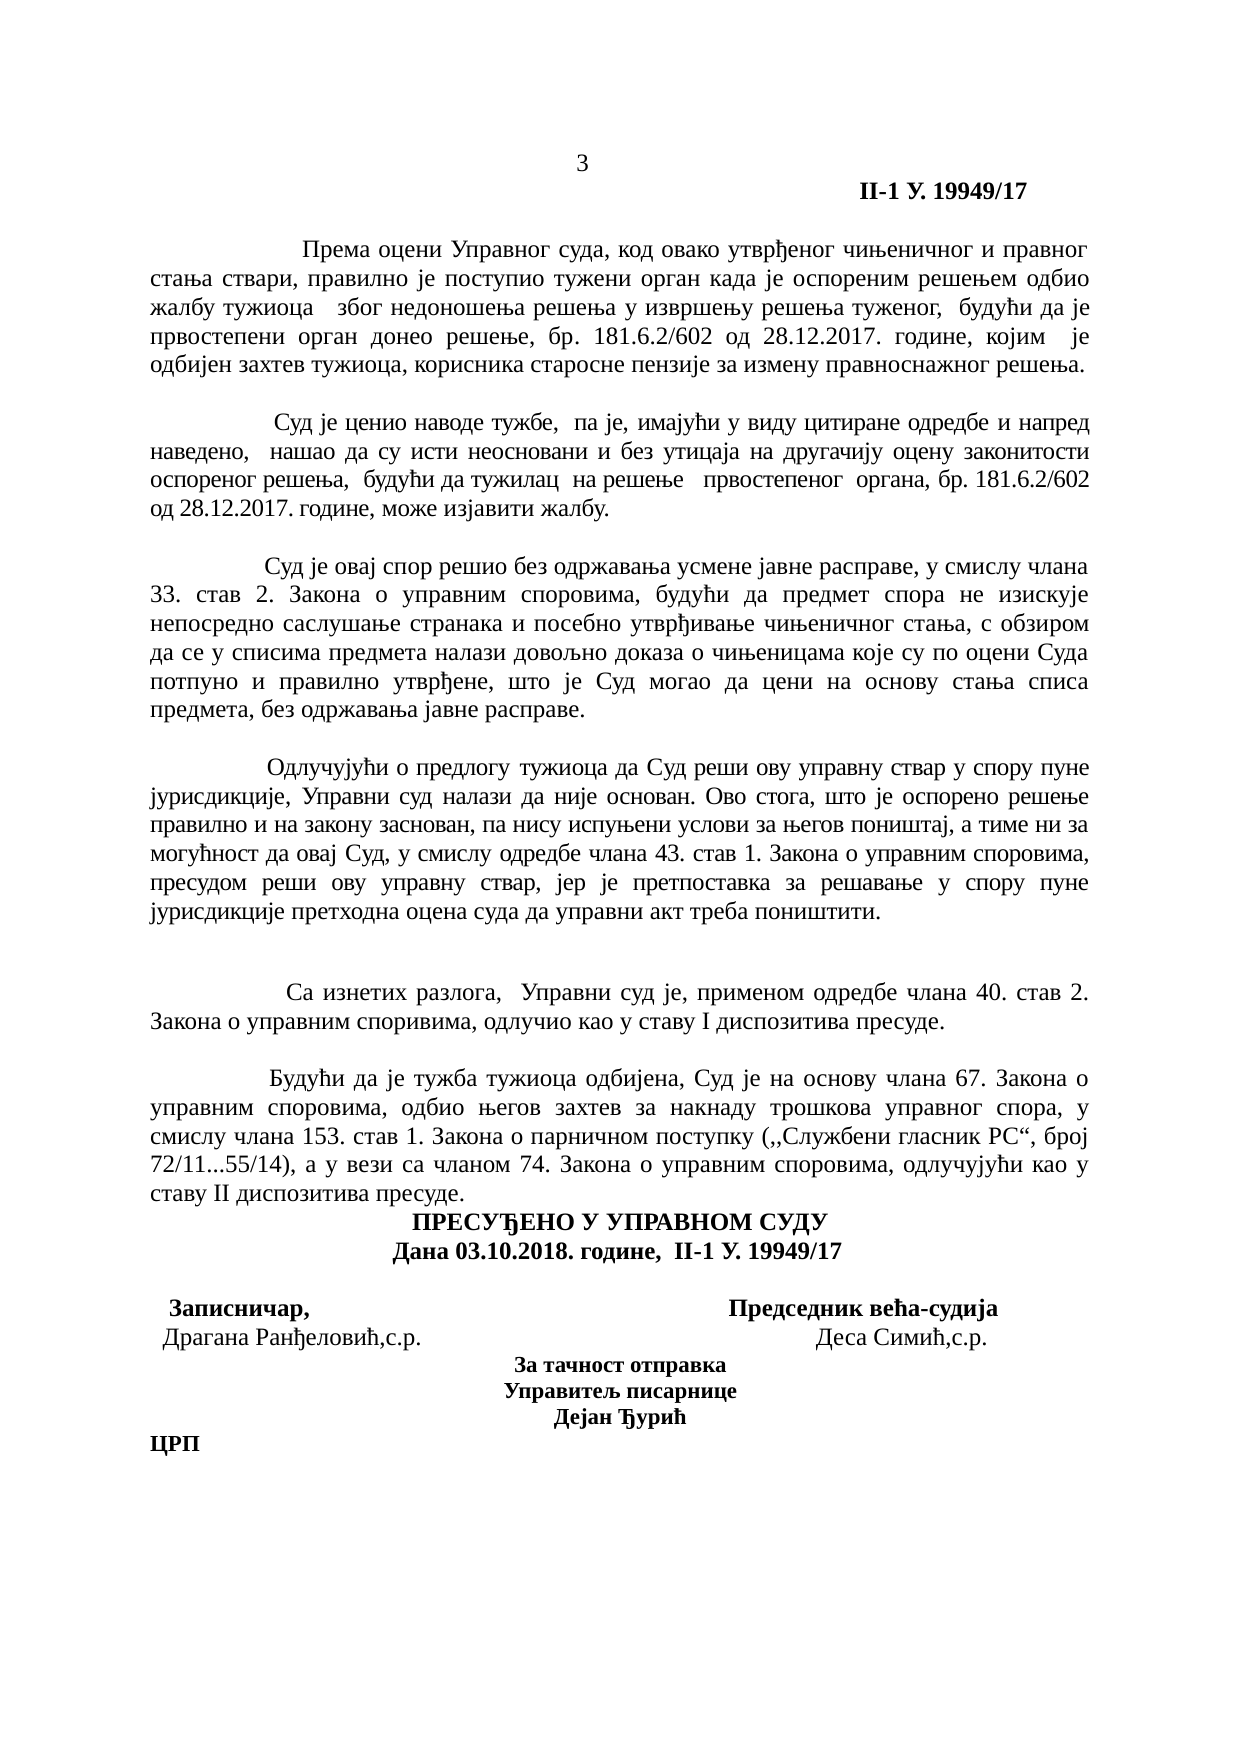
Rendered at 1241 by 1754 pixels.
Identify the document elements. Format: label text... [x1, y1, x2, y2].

text За тачност отправка [150, 1351, 1090, 1377]
text Дана 03.10.2018. године, II-1 У. 19949/17 [150, 1236, 1090, 1264]
text Према оцени Управног суда, код овако утврђеног чињеничног и правног стања ствари, правилно је поступио тужени орган када је оспореним решењем одбио жалбу тужиоца због недоношења решења у извршењу решења туженог, будући да је првостепени орган донео решење, бр. 181.6.2/602 од 28.12.2017. године, којим је одбијен захтев тужиоца, корисника старосне пензије за измену правноснажног решења. [150, 234, 1090, 378]
text Са изнетих разлога, Управни суд је, применом одредбе члана 40. став 2. Закона о управним споривима, одлучио као у ставу I диспозитива пресуде. [150, 977, 1090, 1034]
text Суд је ценио наводе тужбе, па је, имајући у виду цитиране одредбе и напред наведено, нашао да су исти неосновани и без утицаја на другачију оцену законитости оспореног решења, будући да тужилац на решење првостепеног органа, бр. 181.6.2/602 од 28.12.2017. године, може изјавити жалбу. [150, 407, 1090, 522]
text Будући да је тужба тужиоца одбијена, Суд је на основу члана 67. Закона о управним споровима, одбио његов захтев за накнаду трошкова управног спора, у смислу члана 153. став 1. Закона о парничном поступку (,,Службени гласник РС“, број 72/11...55/14), а у вези са чланом 74. Закона о управним споровима, одлучујући као у ставу II диспозитива пресуде. [150, 1063, 1090, 1207]
text ЦРП [150, 1430, 1090, 1456]
text Управитељ писарнице [150, 1377, 1090, 1403]
text ПРЕСУЂЕНО У УПРАВНОМ СУДУ [150, 1207, 1090, 1236]
text Суд је овај спор решио без одржавања усмене јавне расправе, у смислу члана 33. став 2. Закона о управним споровима, будући да предмет спора не изискује непосредно саслушање странака и посебно утврђивање чињеничног стања, с обзиром да се у списима предмета налази довољно доказа о чињеницама које су по оцени Суда потпуно и правилно утврђене, што је Суд могао да цени на основу стања списа предмета, без одржавања јавне расправе. [150, 551, 1090, 723]
text Драгана Ранђеловић,с.р. Деса Симић,с.р. [150, 1322, 1090, 1351]
text Одлучујући о предлогу тужиоца да Суд реши ову управну ствар у спору пуне јурисдикције, Управни суд налази да није основан. Ово стога, што је оспорено решење правилнo и на закону заснован, па нису испуњени услови за његов поништај, а тиме ни за могућност да овај Суд, у смислу одредбе члана 43. став 1. Закона о управним споровима, пресудом реши ову управну ствар, јер је претпоставка за решавање у спору пуне јурисдикције претходна оцена суда да управни акт треба поништити. [150, 752, 1090, 924]
text Записничар, Председник већа-судија [150, 1293, 1090, 1322]
text Дејан Ђурић [150, 1403, 1090, 1430]
